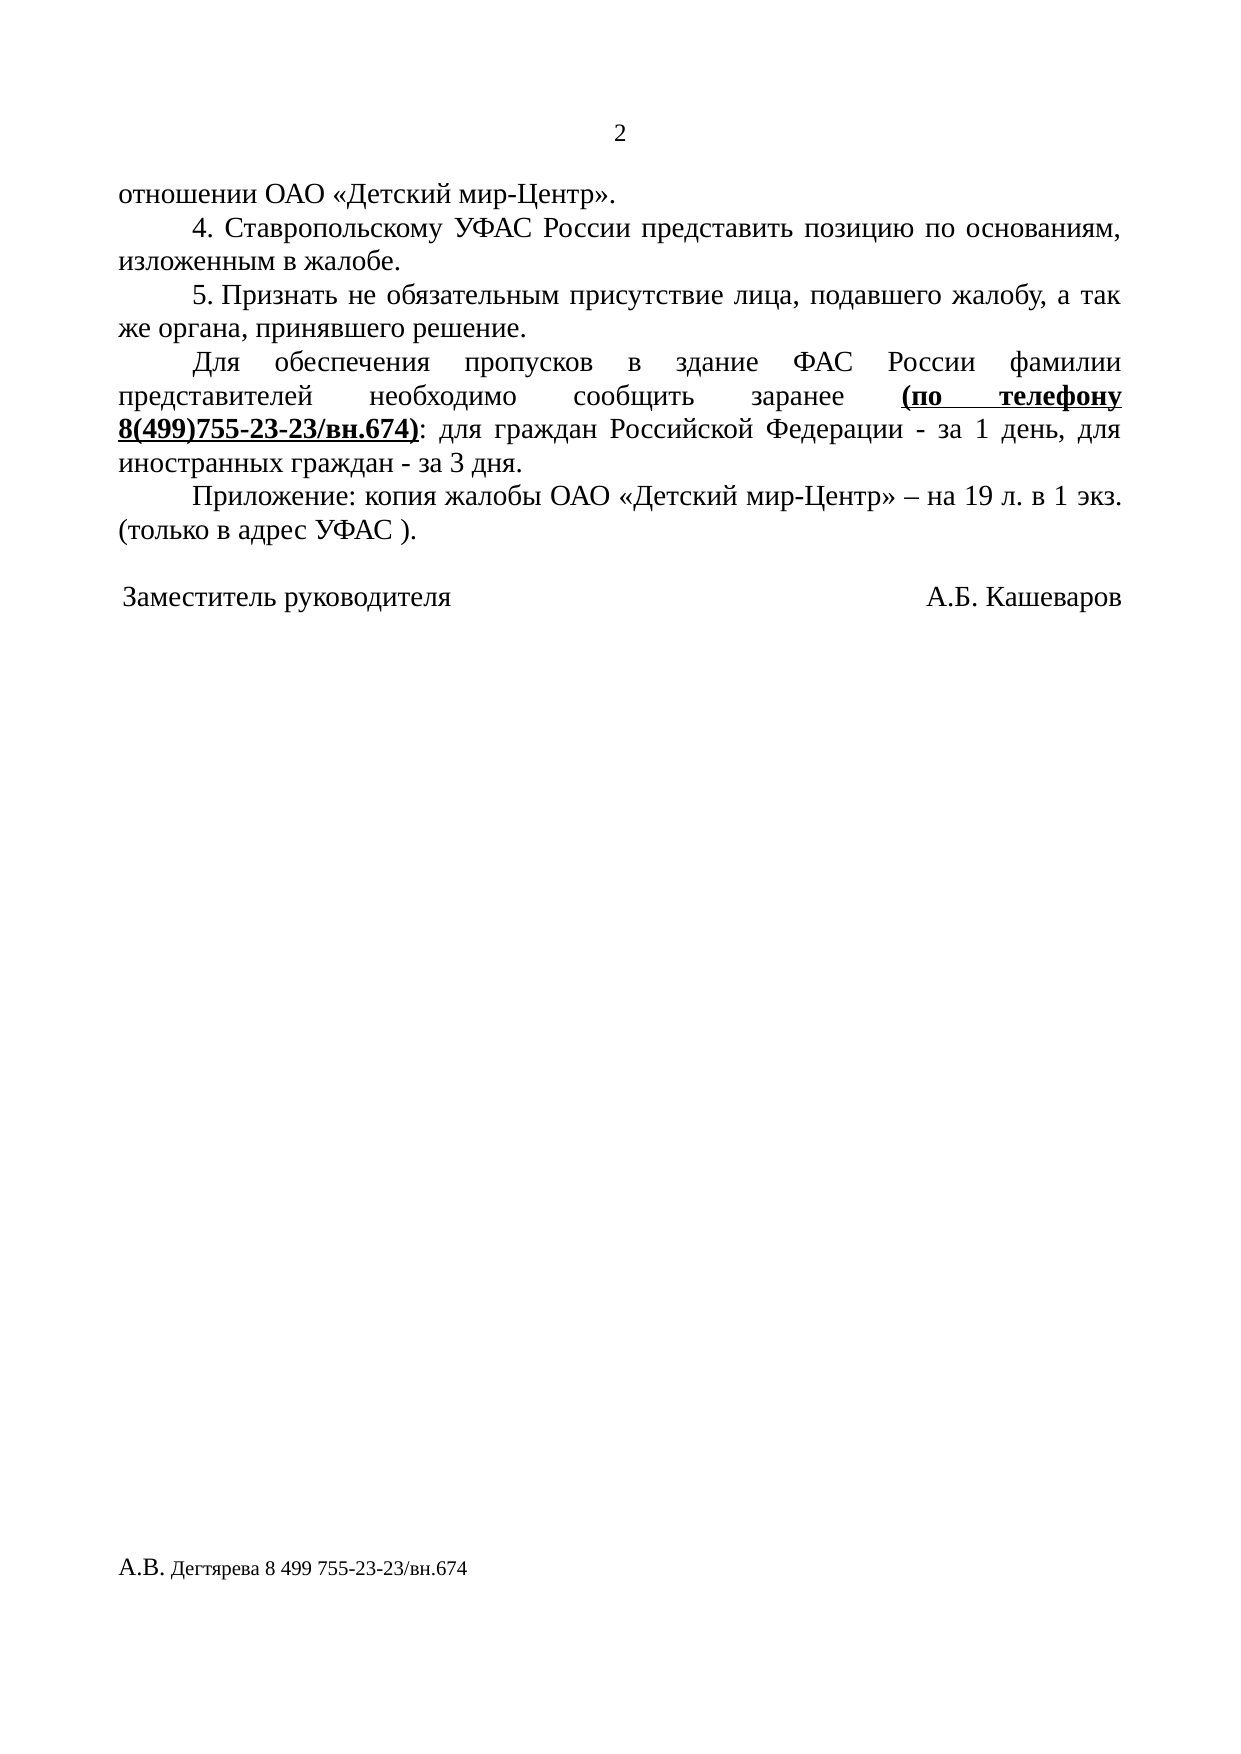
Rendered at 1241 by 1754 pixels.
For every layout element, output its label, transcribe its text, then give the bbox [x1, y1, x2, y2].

text Приложение: копия жалобы ОАО «Детский мир-Центр» – на 19 л. в 1 экз. (только в адрес УФАС ). [118, 478, 1122, 545]
text 5. Признать не обязательным присутствие лица, подавшего жалобу, а так же органа, принявшего решение. [118, 277, 1122, 344]
text А.В. Дегтярева 8 499 755-23-23/вн.674 [118, 1552, 1122, 1580]
text 4. Ставропольскому УФАС России представить позицию по основаниям, изложенным в жалобе. [118, 210, 1122, 277]
text отношении ОАО «Детский мир-Центр». [118, 176, 1122, 210]
text Для обеспечения пропусков в здание ФАС России фамилии представителей необходимо сообщить заранее (по телефону 8(499)755-23-23/вн.674): для граждан Российской Федерации - за 1 день, для иностранных граждан - за 3 дня. [118, 344, 1122, 478]
text Заместитель руководителя А.Б. Кашеваров [118, 579, 1122, 612]
